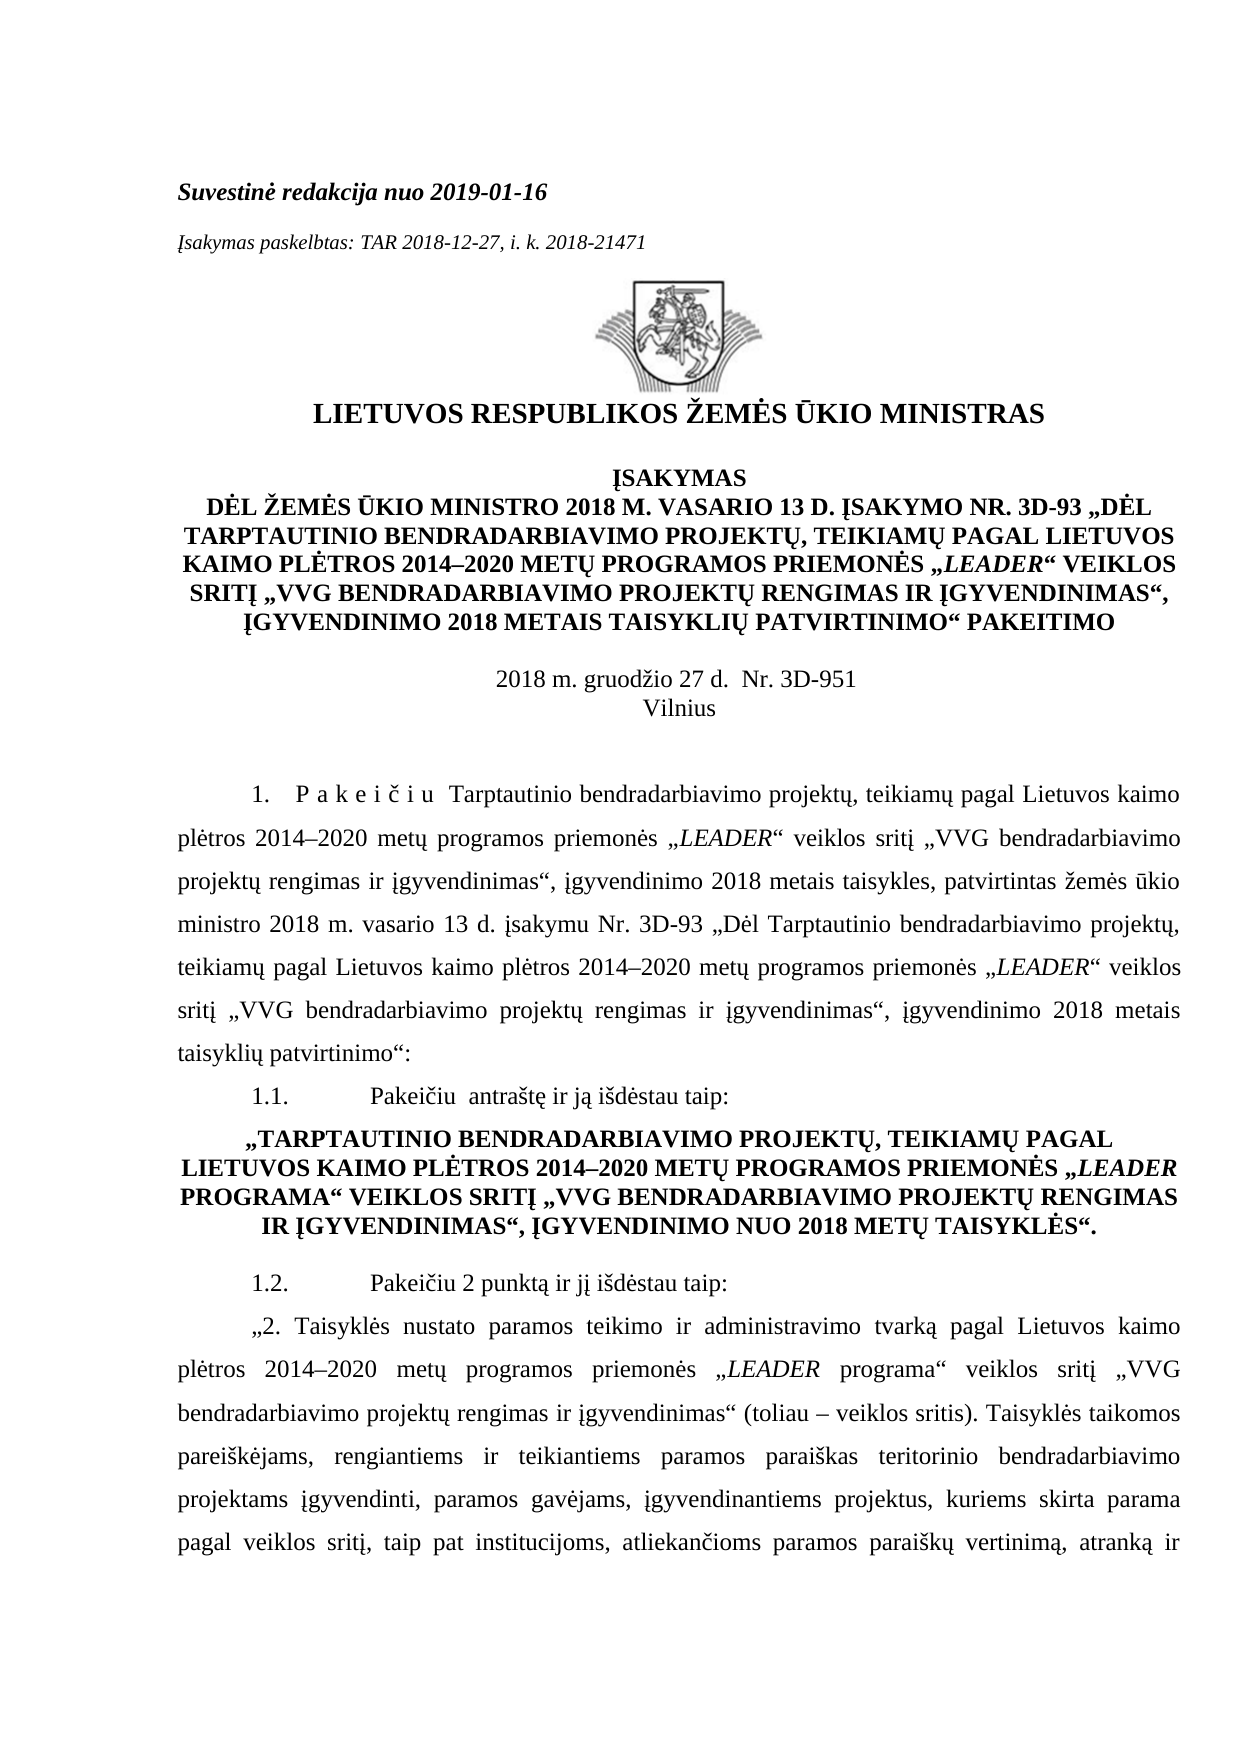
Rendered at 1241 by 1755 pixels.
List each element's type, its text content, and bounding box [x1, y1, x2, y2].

text 1.2. Pakeičiu 2 punktą ir jį išdėstau taip: [251, 1268, 1181, 1297]
text 1.1. Pakeičiu antraštę ir ją išdėstau taip: [251, 1081, 1181, 1110]
text ĮSAKYMAS [177, 463, 1181, 492]
text LIETUVOS RESPUBLIKOS ŽEMĖS ŪKIO MINISTRAS [177, 396, 1181, 430]
text „TARPTAUTINIO BENDRADARBIAVIMO PROJEKTŲ, TEIKIAMŲ PAGAL LIETUVOS KAIMO PLĖTROS 2014–2020 METŲ PROGRAMOS PRIEMONĖS „LEADER PROGRAMA“ VEIKLOS SRITĮ „VVG BENDRADARBIAVIMO PROJEKTŲ RENGIMAS IR ĮGYVENDINIMAS“, ĮGYVENDINIMO NUO 2018 METŲ TAISYKLĖS“. [177, 1124, 1181, 1239]
text Įsakymas paskelbtas: TAR 2018-12-27, i. k. 2018-21471 [177, 230, 1181, 254]
text 1. P a k e i č i u Tarptautinio bendradarbiavimo projektų, teikiamų pagal Lietuvos kaimo plėtros 2014–2020 metų programos priemonės „LEADER“ veiklos sritį „VVG bendradarbiavimo projektų rengimas ir įgyvendinimas“, įgyvendinimo 2018 metais taisykles, patvirtintas žemės ūkio ministro 2018 m. vasario 13 d. įsakymu Nr. 3D-93 „Dėl Tarptautinio bendradarbiavimo projektų, teikiamų pagal Lietuvos kaimo plėtros 2014–2020 metų programos priemonės „LEADER“ veiklos sritį „VVG bendradarbiavimo projektų rengimas ir įgyvendinimas“, įgyvendinimo 2018 metais taisyklių patvirtinimo“: [177, 779, 1181, 1067]
text Suvestinė redakcija nuo 2019-01-16 [177, 177, 1181, 206]
text Vilnius [177, 693, 1181, 722]
text „2. Taisyklės nustato paramos teikimo ir administravimo tvarką pagal Lietuvos kaimo plėtros 2014–2020 metų programos priemonės „LEADER programa“ veiklos sritį „VVG bendradarbiavimo projektų rengimas ir įgyvendinimas“ (toliau – veiklos sritis). Taisyklės taikomos pareiškėjams, rengiantiems ir teikiantiems paramos paraiškas teritorinio bendradarbiavimo projektams įgyvendinti, paramos gavėjams, įgyvendinantiems projektus, kuriems skirta parama pagal veiklos sritį, taip pat institucijoms, atliekančioms paramos paraiškų vertinimą, atranką ir [177, 1311, 1181, 1556]
text 2018 m. gruodžio 27 d. Nr. 3D-951 [177, 664, 1181, 693]
text DĖL ŽEMĖS ŪKIO MINISTRO 2018 M. vasario 13 D. ĮSAKYMO Nr. 3D-93 „DĖL tarptautinio bendradarbiavimo projektų, teikiamų pagal Lietuvos kaimo plėtros 2014–2020 metų programos priemonės „LEADER“ veiklos sritį „VVG bendradarbiavimo projektų rengimas ir įgyvendinimas“, įgyvendinimo 2018 metais taisyklIŲ PATVIRTINIMO“ PAKEITIMO [177, 492, 1181, 636]
